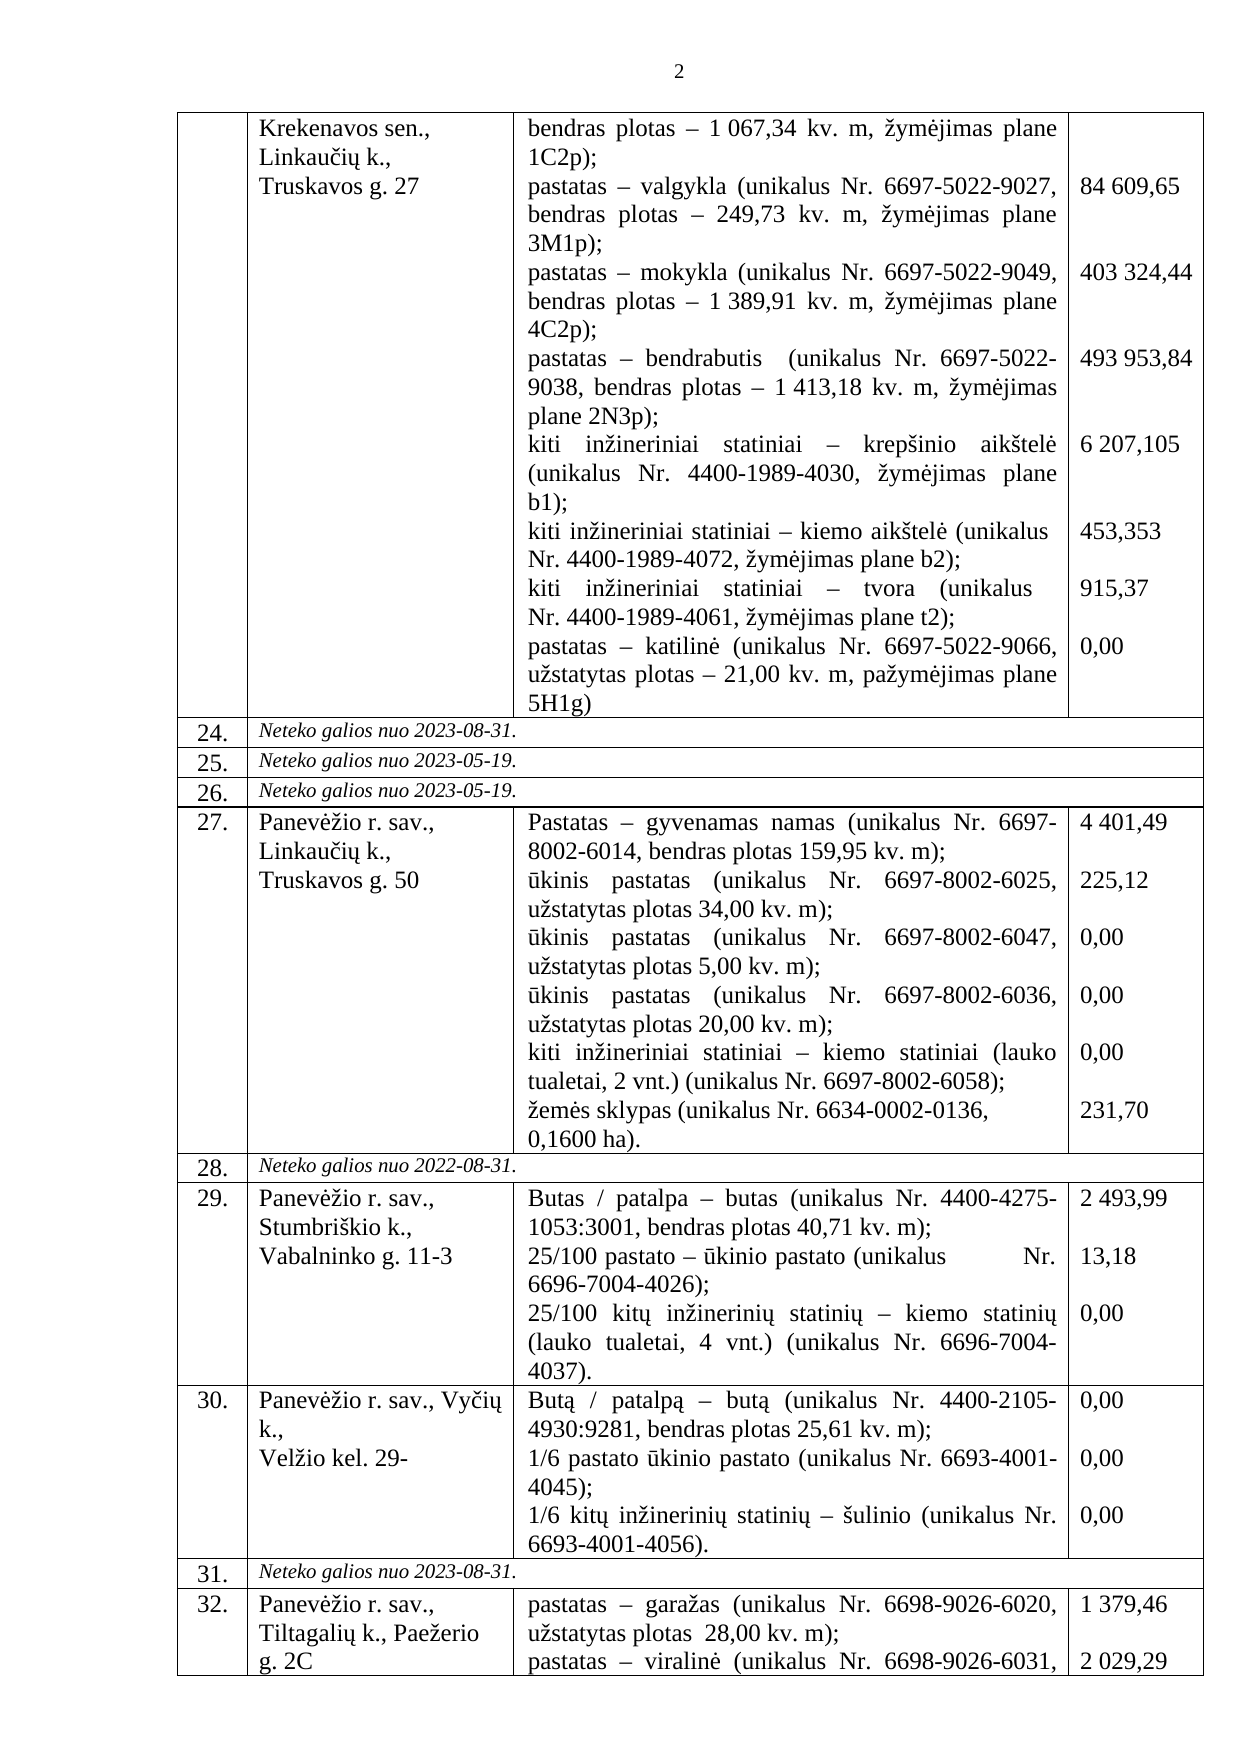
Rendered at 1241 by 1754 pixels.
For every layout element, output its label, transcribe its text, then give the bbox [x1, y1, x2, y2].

table_cell Butas / patalpa – butas (unikalus Nr. 4400-4275-1053:3001, bendras plotas 40,71 kv. m); 25/100 pastato – ūkinio pastato (unikalus Nr. 6696-7004-4026); 25/100 kitų inžinerinių statinių – kiemo statinių (lauko tualetai, 4 vnt.) (unikalus Nr. 6696-7004-4037). [514, 1183, 1068, 1384]
table_cell 84 609,65 403 324,44 493 953,84 6 207,105 453,353 915,37 0,00 [1069, 113, 1203, 717]
table_cell Neteko galios nuo 2023-08-31. [248, 718, 1203, 747]
table_cell 31. [178, 1559, 247, 1588]
table_cell Butą / patalpą – butą (unikalus Nr. 4400-2105-4930:9281, bendras plotas 25,61 kv. m); 1/6 pastato ūkinio pastato (unikalus Nr. 6693-4001-4045); 1/6 kitų inžinerinių statinių – šulinio (unikalus Nr. 6693-4001-4056). [514, 1386, 1068, 1558]
table_cell Neteko galios nuo 2023-05-19. [248, 778, 1203, 806]
table_cell Pastatas – gyvenamas namas (unikalus Nr. 6697-8002-6014, bendras plotas 159,95 kv. m); ūkinis pastatas (unikalus Nr. 6697-8002-6025, užstatytas plotas 34,00 kv. m); ūkinis pastatas (unikalus Nr. 6697-8002-6047, užstatytas plotas 5,00 kv. m); ūkinis pastatas (unikalus Nr. 6697-8002-6036, užstatytas plotas 20,00 kv. m); kiti inžineriniai statiniai – kiemo statiniai (lauko tualetai, 2 vnt.) (unikalus Nr. 6697-8002-6058); žemės sklypas (unikalus Nr. 6634-0002-0136, 0,1600 ha). [514, 808, 1068, 1152]
table_cell 28. [178, 1154, 247, 1182]
table_cell Panevėžio r. sav., Linkaučių k., Truskavos g. 50 [248, 808, 513, 1152]
table_cell Neteko galios nuo 2023-05-19. [248, 748, 1203, 777]
table_cell 4 401,49 225,12 0,00 0,00 0,00 231,70 [1069, 808, 1203, 1152]
table_cell 25. [178, 748, 247, 777]
table_cell 30. [178, 1386, 247, 1558]
table_cell Neteko galios nuo 2022-08-31. [248, 1154, 1203, 1182]
table_cell 29. [178, 1183, 247, 1384]
table_cell Krekenavos sen., Linkaučių k., Truskavos g. 27 [248, 113, 513, 717]
table_cell 2 493,99 13,18 0,00 [1069, 1183, 1203, 1384]
table_cell 0,00 0,00 0,00 [1069, 1386, 1203, 1558]
table_cell [178, 113, 247, 717]
table_cell Panevėžio r. sav., Vyčių k., Velžio kel. 29- [248, 1386, 513, 1558]
table_cell 24. [178, 718, 247, 747]
table_cell 26. [178, 778, 247, 806]
table_cell pastatas – garažas (unikalus Nr. 6698-9026-6020, užstatytas plotas 28,00 kv. m); pastatas – viralinė (unikalus Nr. 6698-9026-6031, [514, 1589, 1068, 1675]
table_cell 1 379,46 2 029,29 [1069, 1589, 1203, 1675]
table_cell Neteko galios nuo 2023-08-31. [248, 1559, 1203, 1588]
table_cell Panevėžio r. sav., Tiltagalių k., Paežerio g. 2C [248, 1589, 513, 1675]
table_cell 27. [178, 808, 247, 1152]
table_cell 32. [178, 1589, 247, 1675]
table_cell bendras plotas – 1 067,34 kv. m, žymėjimas plane 1C2p); pastatas – valgykla (unikalus Nr. 6697-5022-9027, bendras plotas – 249,73 kv. m, žymėjimas plane 3M1p); pastatas – mokykla (unikalus Nr. 6697-5022-9049, bendras plotas – 1 389,91 kv. m, žymėjimas plane 4C2p); pastatas – bendrabutis (unikalus Nr. 6697-5022-9038, bendras plotas – 1 413,18 kv. m, žymėjimas plane 2N3p); kiti inžineriniai statiniai – krepšinio aikštelė (unikalus Nr. 4400-1989-4030, žymėjimas plane b1); kiti inžineriniai statiniai – kiemo aikštelė (unikalus Nr. 4400-1989-4072, žymėjimas plane b2); kiti inžineriniai statiniai – tvora (unikalus Nr. 4400-1989-4061, žymėjimas plane t2); pastatas – katilinė (unikalus Nr. 6697-5022-9066, užstatytas plotas – 21,00 kv. m, pažymėjimas plane 5H1g) [514, 113, 1068, 717]
table_cell Panevėžio r. sav., Stumbriškio k., Vabalninko g. 11-3 [248, 1183, 513, 1384]
